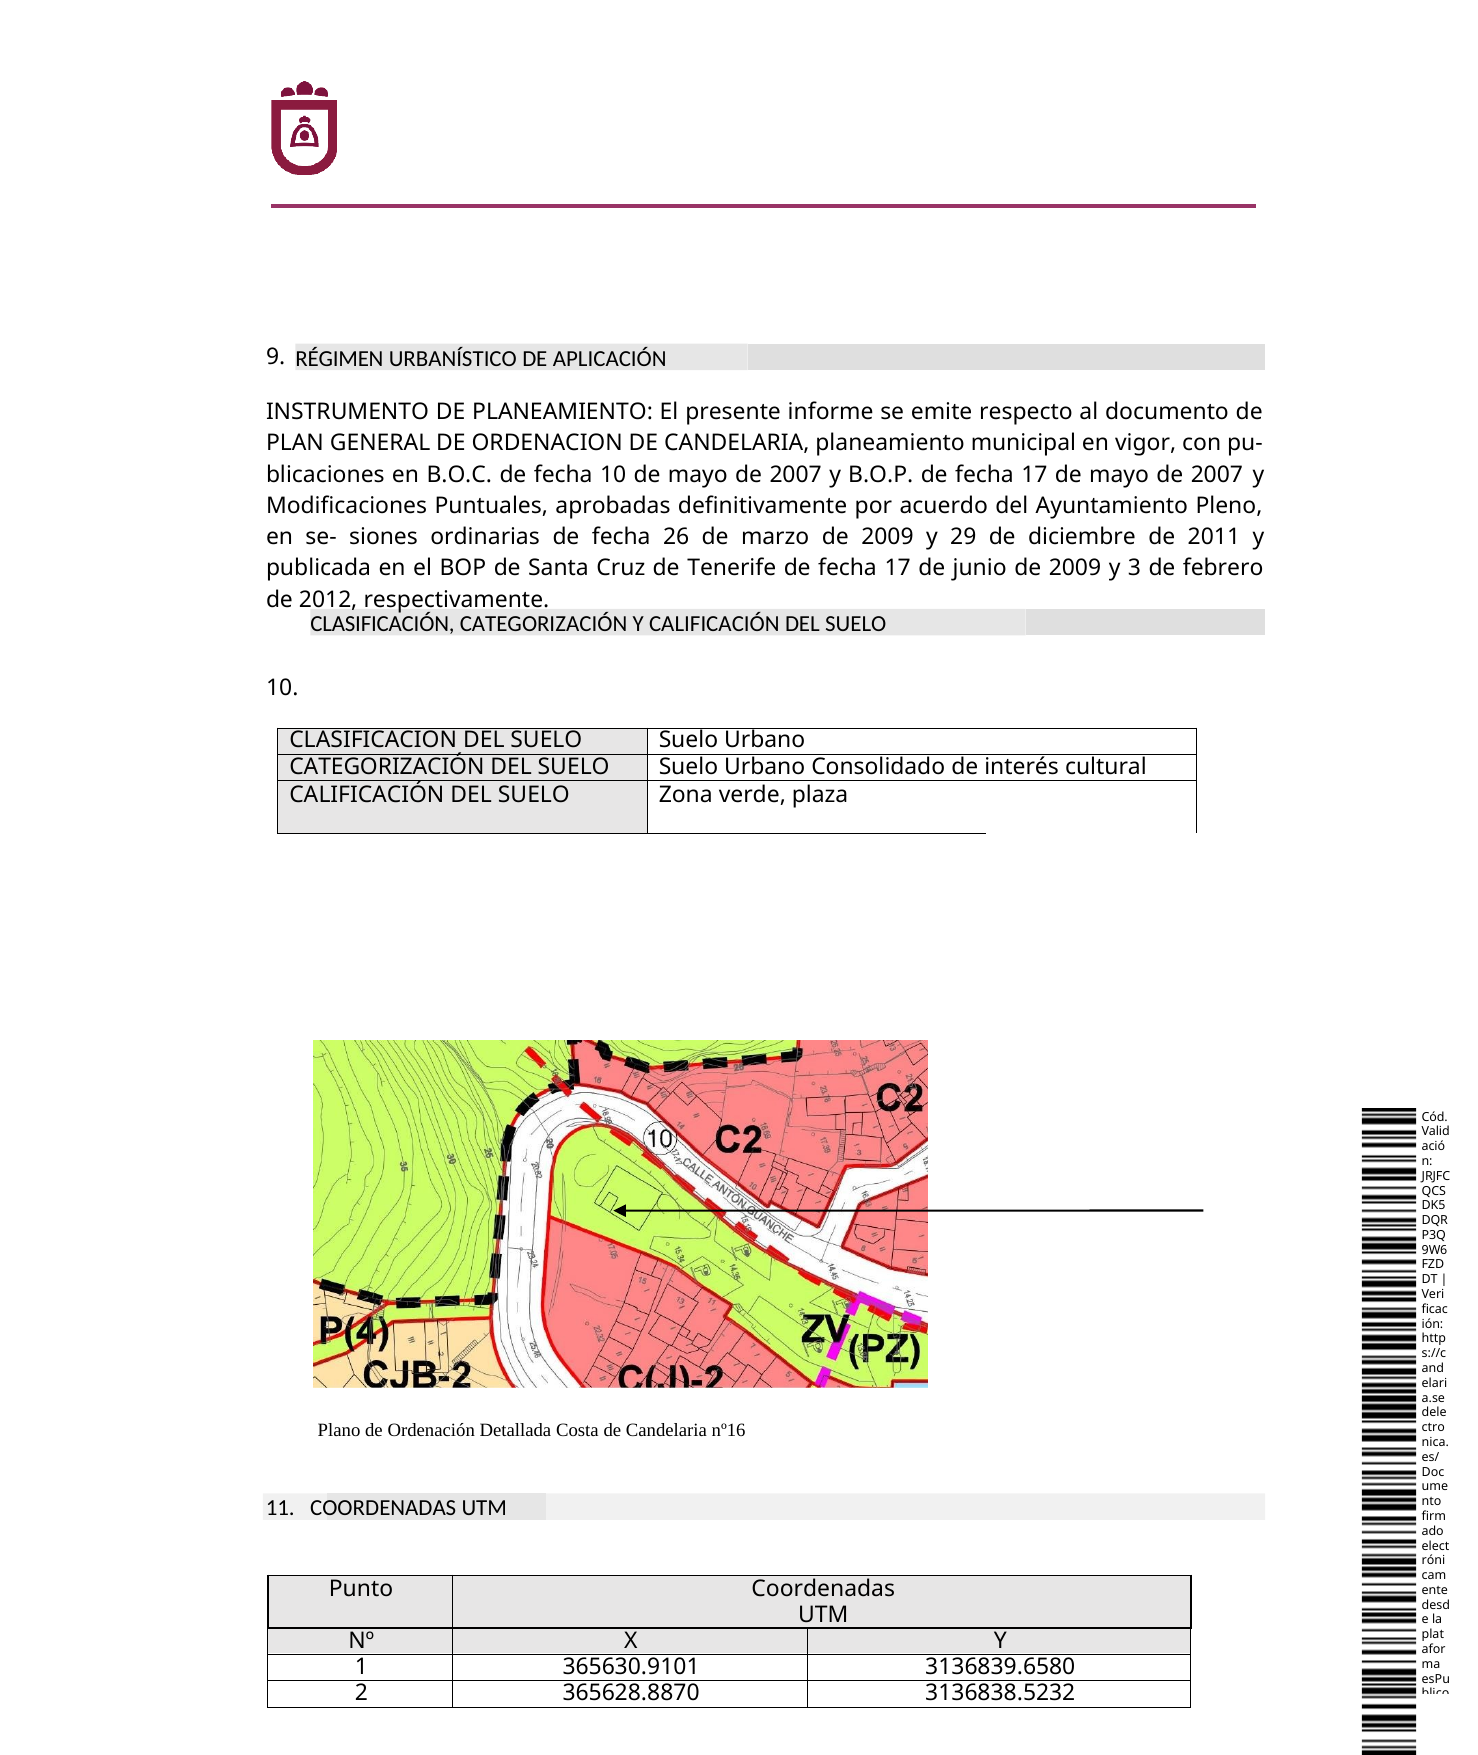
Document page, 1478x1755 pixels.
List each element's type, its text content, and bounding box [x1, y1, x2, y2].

text 9. [266, 344, 295, 370]
table_cell Zona verde, plaza [648, 781, 986, 833]
table_cell 365630.9101 [453, 1655, 807, 1680]
table_header CLASIFICACION DEL SUELO [278, 729, 647, 754]
text INSTRUMENTO DE PLANEAMIENTO: El presente informe se emite respecto al documento de PLAN GENERAL DE ORDENACION DE CANDELARIA, planeamiento municipal en vigor, con pu- blicaciones en B.O.C. de fecha 10 de mayo de 2007 y B.O.P. de fecha 17 de mayo de 2007 y Modificaciones Puntuales, aprobadas definitivamente por acuerdo del Ayuntamiento Pleno, en se- siones ordinarias de fecha 26 de marzo de 2009 y 29 de diciembre de 2011 y publicada en el BOP de Santa Cruz de Tenerife de fecha 17 de junio de 2009 y 3 de febrero de 2012, respectivamente. [266, 395, 1264, 614]
table_cell Suelo Urbano Consolidado de interés cultural [648, 755, 1196, 780]
table_header Suelo Urbano [648, 729, 1196, 754]
table_header Coordenadas UTM [453, 1576, 1190, 1627]
table_cell 1 [268, 1655, 452, 1680]
table_cell Nº [268, 1629, 452, 1653]
text Cód. Validación: JRJFCQCSDK5DQRP3Q9W6FZDDT | Verificación: https://candelaria.sedelectronica.es/ Documento firmado electrónicamente desde la plataforma esPublico Gestiona | Página 24 de 62 [1421, 1110, 1450, 1694]
table_header Punto [269, 1576, 452, 1627]
table_cell 3136838.5232 [808, 1681, 1190, 1707]
text Plano de Ordenación Detallada Costa de Candelaria nº16 [317, 1419, 1361, 1440]
table_cell [986, 781, 1196, 833]
table_cell X [453, 1629, 807, 1653]
table_cell 3136839.6580 [808, 1655, 1190, 1680]
table_cell CATEGORIZACIÓN DEL SUELO [278, 755, 647, 780]
text 10. [266, 674, 310, 700]
table_cell CALIFICACIÓN DEL SUELO [278, 781, 647, 833]
table_cell 2 [268, 1681, 452, 1707]
table_cell Y [808, 1629, 1190, 1653]
table_cell 365628.8870 [453, 1681, 807, 1707]
